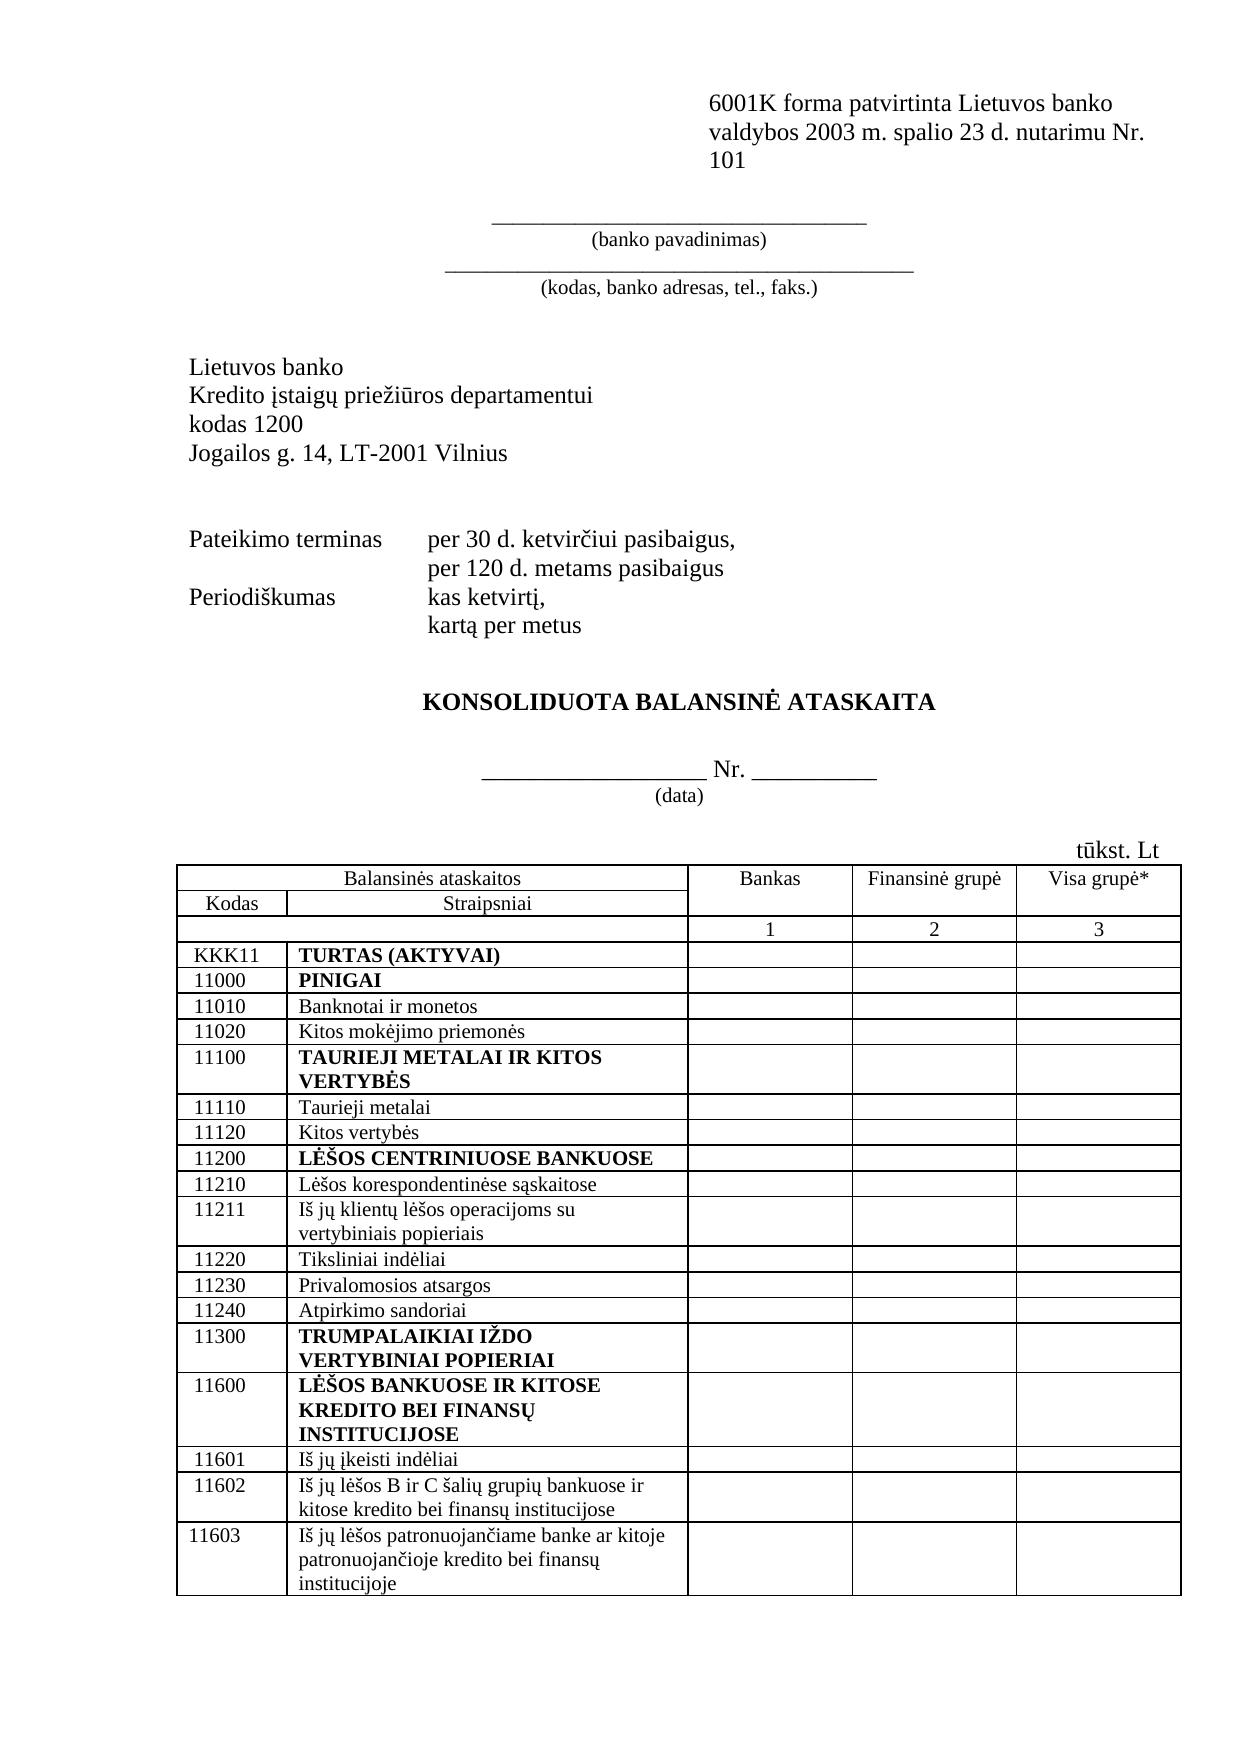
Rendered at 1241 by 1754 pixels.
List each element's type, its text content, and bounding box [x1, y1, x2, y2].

table_cell 11600 [178, 1373, 286, 1446]
table_cell 11010 [178, 994, 286, 1018]
table_cell [689, 1020, 852, 1043]
table_cell Straipsniai [288, 891, 687, 915]
table_cell [1017, 1523, 1180, 1595]
table_cell 11601 [178, 1447, 286, 1471]
table_header Finansinė grupė [853, 866, 1016, 915]
table_cell 11240 [178, 1298, 286, 1322]
table_cell 3 [1017, 917, 1180, 941]
table_cell [853, 1273, 1016, 1297]
table_cell KKK11 [178, 943, 286, 967]
table_cell [1017, 994, 1180, 1018]
table_cell Banknotai ir monetos [288, 994, 687, 1018]
table_cell kodas 1200 [177, 409, 830, 438]
table_cell 11602 [178, 1473, 286, 1521]
table_cell [689, 1045, 852, 1093]
table_cell [1017, 968, 1180, 992]
table_cell [853, 1020, 1016, 1043]
table_cell Iš jų įkeisti indėliai [288, 1447, 687, 1471]
table_cell [689, 1473, 852, 1521]
table_cell [1017, 1298, 1180, 1322]
table_cell 11110 [178, 1095, 286, 1119]
table_cell [689, 1095, 852, 1119]
table_cell [689, 994, 852, 1018]
table_cell [689, 1120, 852, 1144]
table_header Balansinės ataskaitos [178, 866, 687, 890]
table_cell Iš jų lėšos B ir C šalių grupių bankuose ir kitose kredito bei finansų institucijose [288, 1473, 687, 1521]
table_cell [1017, 1172, 1180, 1196]
table_cell Periodiškumas [177, 582, 416, 639]
table_cell [1017, 943, 1180, 967]
table_cell 2 [853, 917, 1016, 941]
table_cell [830, 524, 1181, 582]
table_cell [689, 1523, 852, 1595]
table_cell [853, 1523, 1016, 1595]
table_cell [689, 1273, 852, 1297]
table_cell Atpirkimo sandoriai [288, 1298, 687, 1322]
text (data) [177, 782, 1181, 807]
table_cell PINIGAI [288, 968, 687, 992]
table_cell [689, 1298, 852, 1322]
table_cell [830, 381, 1181, 409]
table_cell TRUMPALAIKIAI IŽDO VERTYBINIAI POPIERIAI [288, 1324, 687, 1372]
table_cell [853, 1095, 1016, 1119]
table_cell [830, 639, 1181, 687]
table_cell [1017, 1045, 1180, 1093]
table_cell [853, 1447, 1016, 1471]
table_cell Lėšos korespondentinėse sąskaitose [288, 1172, 687, 1196]
table_cell [177, 639, 830, 687]
table_cell LĖŠOS BANKUOSE IR KITOSE KREDITO BEI FINANSŲ INSTITUCIJOSE [288, 1373, 687, 1446]
table_cell [1017, 1146, 1180, 1170]
table_cell [853, 1045, 1016, 1093]
table_cell [853, 1146, 1016, 1170]
table_cell 11300 [178, 1324, 286, 1372]
table_cell [853, 1373, 1016, 1446]
table_cell [1017, 1473, 1180, 1521]
table_cell [853, 943, 1016, 967]
table_cell Iš jų lėšos patronuojančiame banke ar kitoje patronuojančioje kredito bei finansų institucijoje [288, 1523, 687, 1595]
table_cell Iš jų klientų lėšos operacijoms su vertybiniais popieriais [288, 1197, 687, 1245]
table_cell 11020 [178, 1020, 286, 1043]
table_cell [830, 438, 1181, 467]
table_cell [178, 917, 687, 941]
text 101 [177, 145, 1181, 174]
table_cell [853, 1473, 1016, 1521]
table_cell KONSOLIDUOTA BALANSINĖ ATASKAITA [177, 688, 1181, 725]
table_cell LĖŠOS CENTRINIUOSE BANKUOSE [288, 1146, 687, 1170]
table_cell 11220 [178, 1247, 286, 1271]
table_cell [1017, 1120, 1180, 1144]
text 6001K forma patvirtinta Lietuvos banko [177, 88, 1181, 117]
table_cell 11200 [178, 1146, 286, 1170]
table_cell [689, 943, 852, 967]
table_cell [1017, 1324, 1180, 1372]
table_cell [853, 1324, 1016, 1372]
table_cell [1017, 1447, 1180, 1471]
table_cell Kredito įstaigų priežiūros departamentui [177, 381, 830, 409]
table_cell Kodas [178, 891, 286, 915]
table_cell [1017, 1020, 1180, 1043]
table_cell [689, 1197, 852, 1245]
table_cell [853, 1298, 1016, 1322]
table_cell 11603 [178, 1523, 286, 1595]
table_cell [689, 1247, 852, 1271]
table_cell [853, 1120, 1016, 1144]
table_cell [853, 968, 1016, 992]
table_cell 11230 [178, 1273, 286, 1297]
table_cell Taurieji metalai [288, 1095, 687, 1119]
table_cell per 30 d. ketvirčiui pasibaigus, per 120 d. metams pasibaigus [416, 524, 830, 582]
table_cell [177, 496, 830, 524]
table_header ____________________________________ (banko pavadinimas) _____________________________________________ (kodas, banko adresas, tel., faks.) [177, 203, 1181, 323]
table_cell TAURIEJI METALAI IR KITOS VERTYBĖS [288, 1045, 687, 1093]
table_cell Jogailos g. 14, LT-2001 Vilnius [177, 438, 830, 467]
table_cell [830, 496, 1181, 524]
table_cell 11211 [178, 1197, 286, 1245]
table_cell [1017, 1273, 1180, 1297]
table_cell [1017, 1095, 1180, 1119]
table_cell kas ketvirtį, kartą per metus [416, 582, 830, 639]
table_cell [1017, 1373, 1180, 1446]
table_cell [689, 968, 852, 992]
table_cell 11000 [178, 968, 286, 992]
table_cell [830, 409, 1181, 438]
table_cell [1017, 1247, 1180, 1271]
table_cell [853, 994, 1016, 1018]
table_cell [830, 582, 1181, 639]
table_cell [689, 1373, 852, 1446]
table_cell Tiksliniai indėliai [288, 1247, 687, 1271]
table_cell [830, 467, 1181, 496]
table_cell [853, 1247, 1016, 1271]
table_header Lietuvos banko [177, 352, 830, 381]
table_header Visa grupė* [1017, 866, 1180, 915]
table_cell TURTAS (AKTYVAI) [288, 943, 687, 967]
table_cell [1017, 1197, 1180, 1245]
table_cell [689, 1324, 852, 1372]
table_cell Kitos mokėjimo priemonės [288, 1020, 687, 1043]
table_cell 11210 [178, 1172, 286, 1196]
table_cell [689, 1146, 852, 1170]
table_cell [689, 1447, 852, 1471]
table_header [830, 352, 1181, 381]
text __________________ Nr. __________ [177, 754, 1181, 782]
table_cell [853, 1172, 1016, 1196]
table_cell Pateikimo terminas [177, 524, 416, 582]
table_cell [853, 1197, 1016, 1245]
text tūkst. Lt [1002, 835, 1181, 864]
table_cell 11100 [178, 1045, 286, 1093]
table_header Bankas [689, 866, 852, 915]
table_cell [177, 467, 830, 496]
table_cell [689, 1172, 852, 1196]
table_cell Privalomosios atsargos [288, 1273, 687, 1297]
table_cell Kitos vertybės [288, 1120, 687, 1144]
table_cell 1 [689, 917, 852, 941]
table_cell 11120 [178, 1120, 286, 1144]
text valdybos 2003 m. spalio 23 d. nutarimu Nr. [177, 117, 1181, 145]
